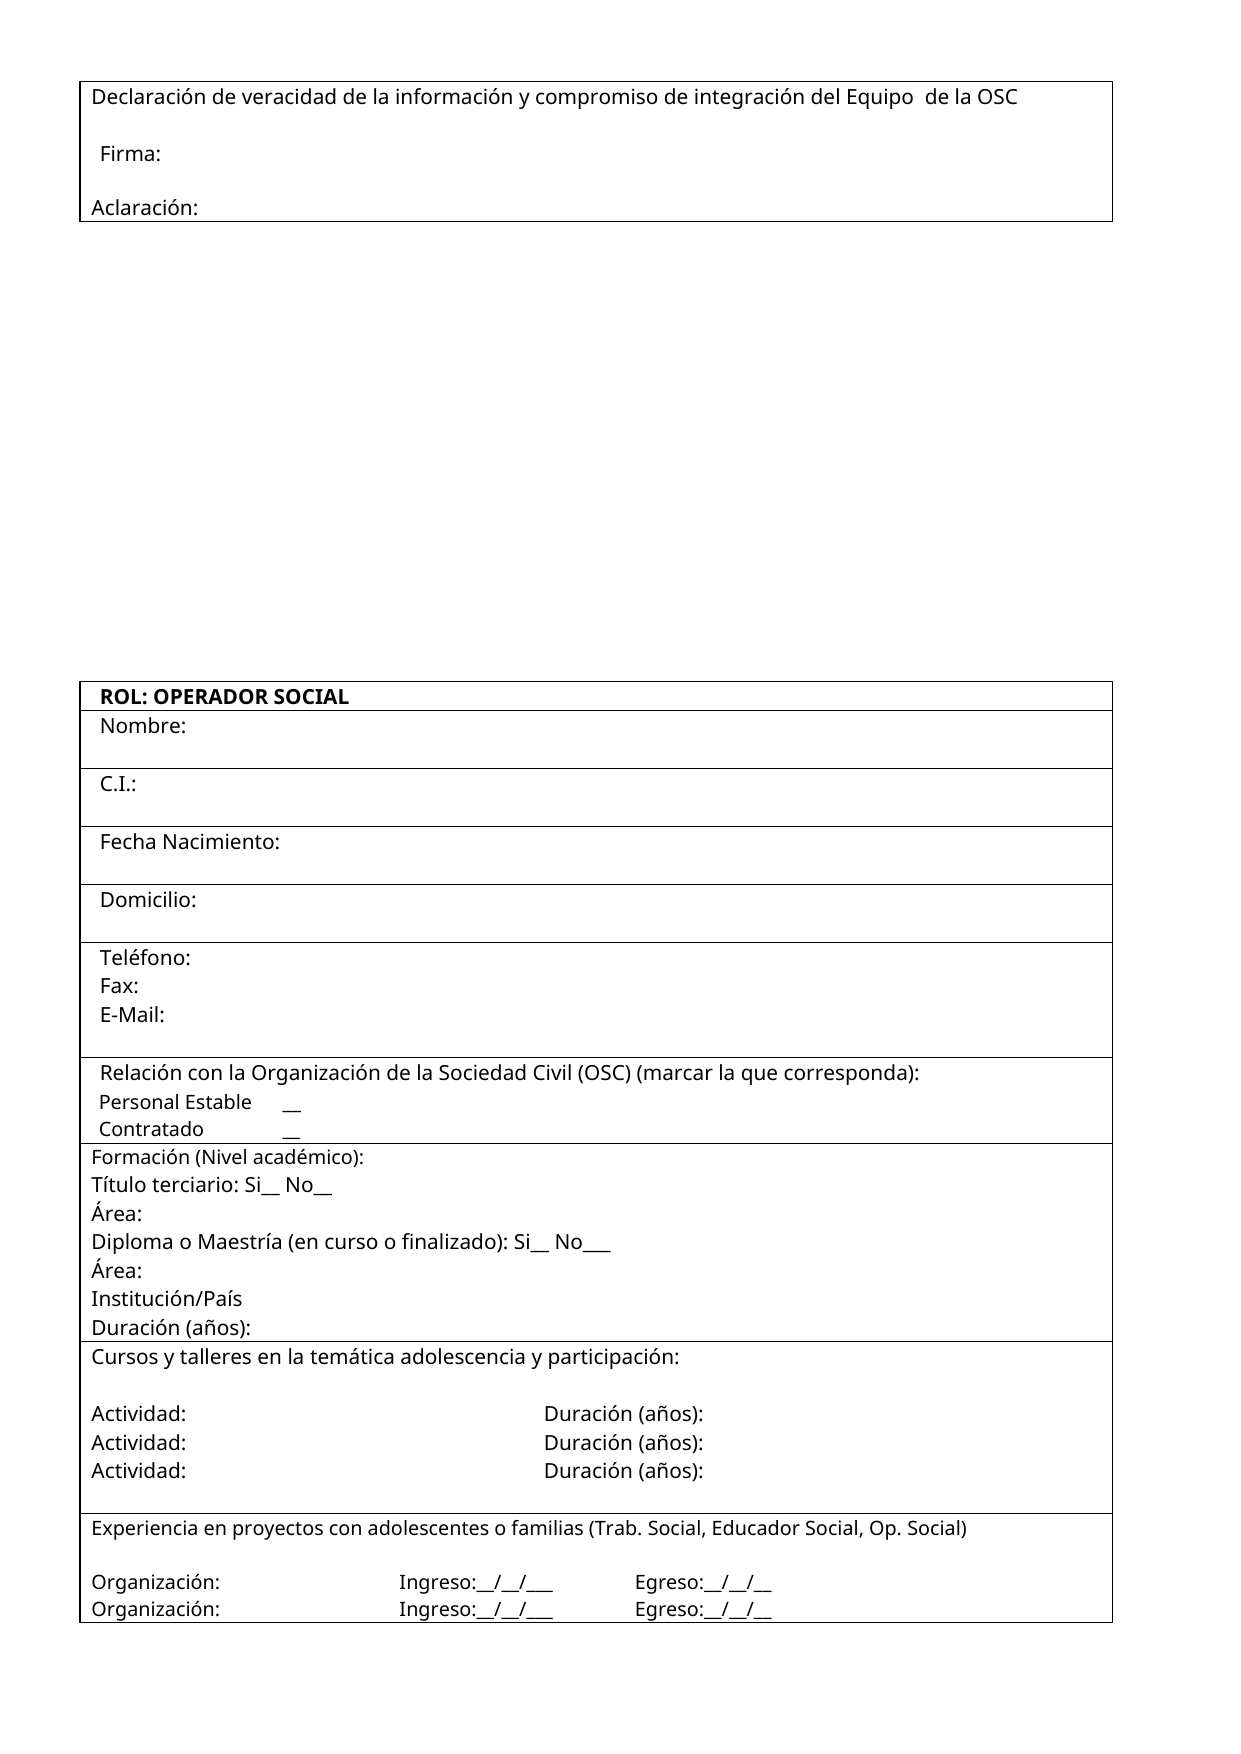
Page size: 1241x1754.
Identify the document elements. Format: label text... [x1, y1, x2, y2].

table_cell C.I.: [81, 769, 1112, 826]
table_header [643, 1087, 829, 1116]
table_cell [563, 1116, 642, 1142]
table_cell Domicilio: [81, 885, 1112, 942]
table_cell Declaración de veracidad de la información y compromiso de integración del Equipo de la OSC Firma: Aclaración: [81, 82, 1112, 221]
table_cell [643, 1116, 829, 1142]
table_cell [356, 1116, 563, 1142]
table_cell Formación (Nivel académico): Título terciario: Si__ No__ Área: Diploma o Maestría (en curso o finalizado): Si__ No___ Área: Institución/País Duración (años): [81, 1144, 1112, 1341]
table_cell Experiencia en proyectos con adolescentes o familias (Trab. Social, Educador Social, Op. Social) Organización: Ingreso:__/__/___ Egreso:__/__/__ Organización: Ingreso:__/__/___ Egreso:__/__/__ [81, 1514, 1112, 1622]
table_cell __ [283, 1116, 356, 1142]
table_cell Contratado [99, 1116, 282, 1142]
table_cell Relación con la Organización de la Sociedad Civil (OSC) (marcar la que corresponda): [81, 1058, 1112, 1143]
table_header Personal Estable [99, 1087, 282, 1116]
table_cell Teléfono: Fax: E-Mail: [81, 943, 1112, 1057]
table_cell Nombre: [81, 711, 1112, 768]
table_cell Fecha Nacimiento: [81, 827, 1112, 884]
table_header [563, 1087, 642, 1116]
table_cell Cursos y talleres en la temática adolescencia y participación: Actividad: Duración (años): Actividad: Duración (años): Actividad: Duración (años): [81, 1342, 1112, 1513]
table_header ROL: OPERADOR SOCIAL [81, 682, 1112, 710]
table_header __ [283, 1087, 563, 1116]
